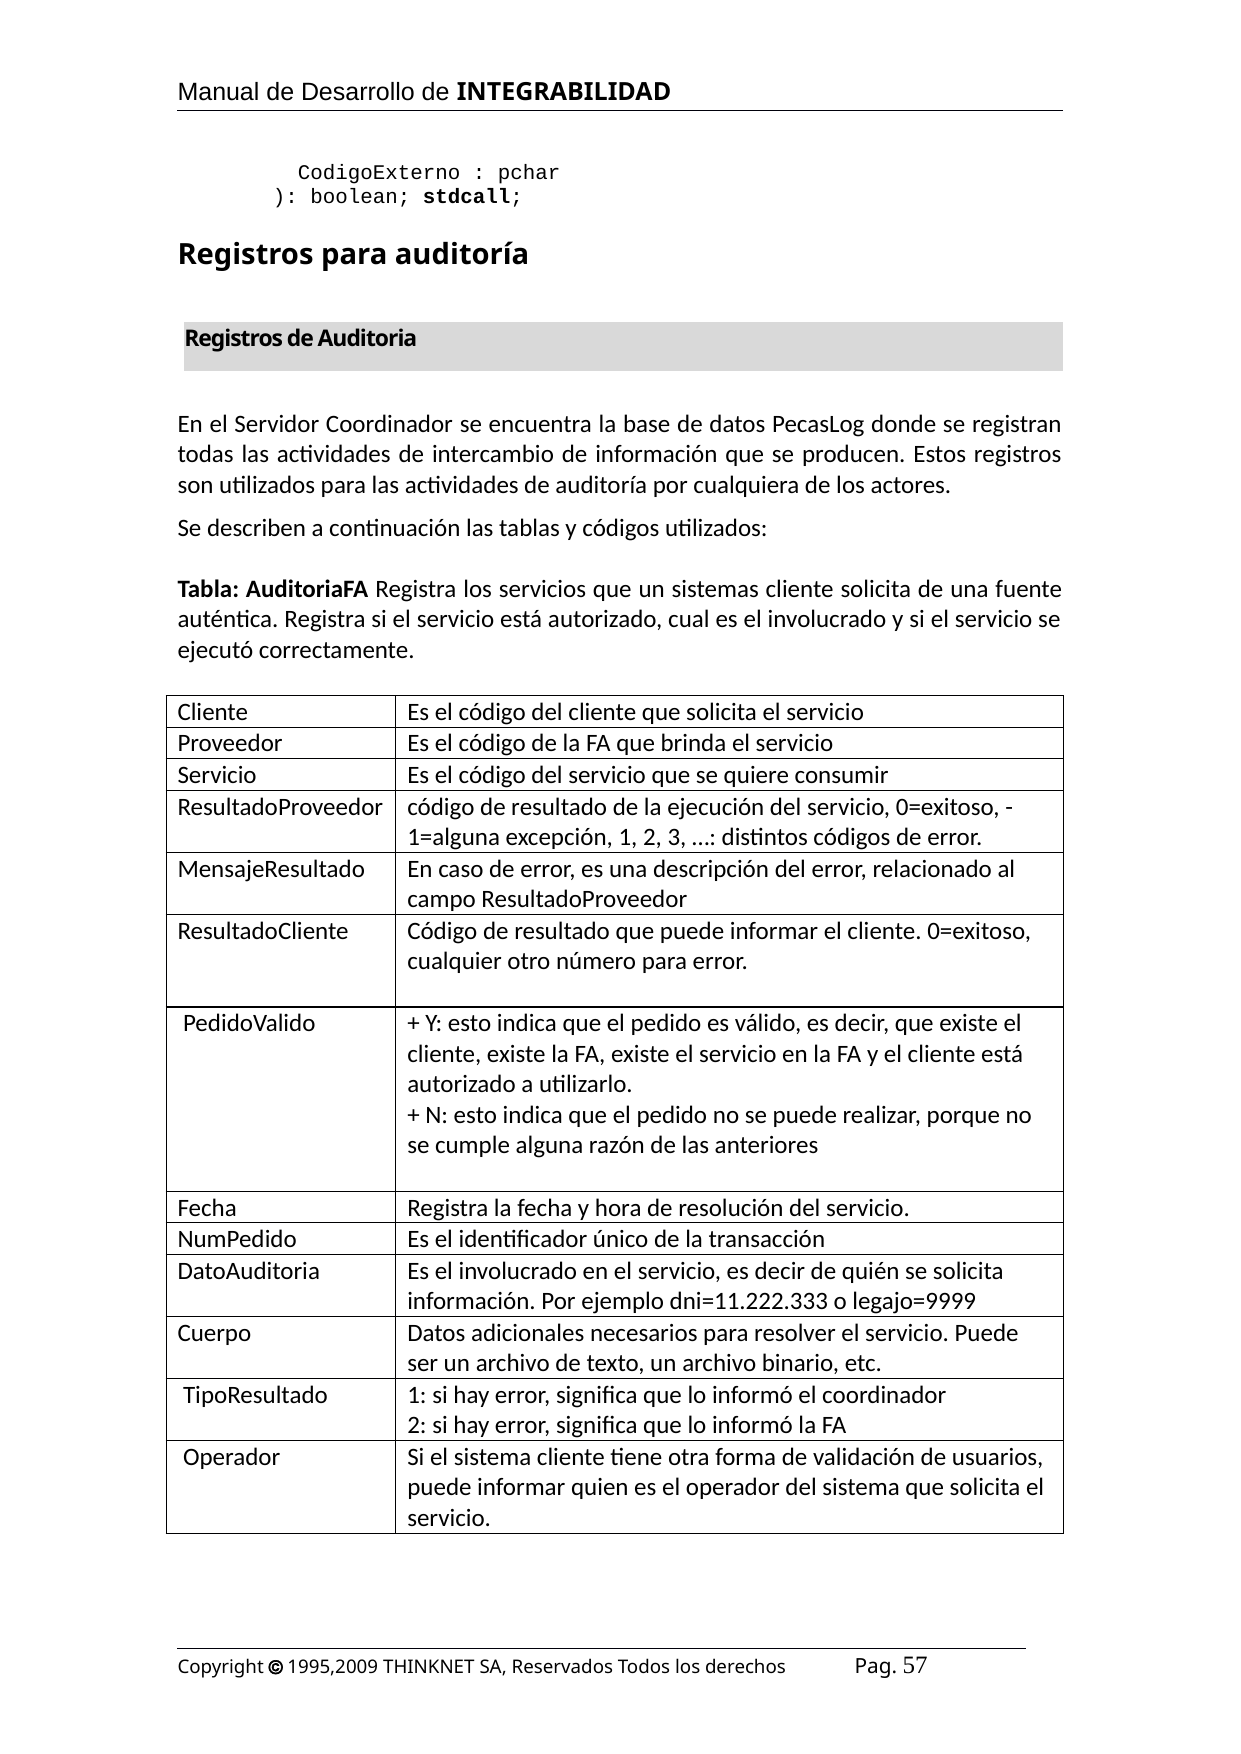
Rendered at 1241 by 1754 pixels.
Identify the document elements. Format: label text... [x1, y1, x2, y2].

subtitle Registros de Auditoria [184, 322, 1063, 371]
table_cell Cuerpo [167, 1317, 395, 1378]
table_cell ResultadoProveedor [167, 791, 395, 852]
table_cell Si el sistema cliente tiene otra forma de validación de usuarios, puede informar quien es el operador del sistema que solicita el servicio. [396, 1441, 1063, 1533]
text En el Servidor Coordinador se encuentra la base de datos PecasLog donde se registran todas las actividades de intercambio de información que se producen. Estos registros son utilizados para las actividades de auditoría por cualquiera de los actores. [177, 408, 1063, 499]
table_header Cliente [167, 696, 395, 727]
text ): boolean; stdcall; [273, 186, 1063, 210]
table_cell Es el código del servicio que se quiere consumir [396, 759, 1063, 790]
table_cell + Y: esto indica que el pedido es válido, es decir, que existe el cliente, existe la FA, existe el servicio en la FA y el cliente está autorizado a utilizarlo. + N: esto indica que el pedido no se puede realizar, porque no se cumple alguna razón de las anteriores [396, 1008, 1063, 1191]
table_cell Código de resultado que puede informar el cliente. 0=exitoso, cualquier otro número para error. [396, 915, 1063, 1006]
table_cell Fecha [167, 1192, 395, 1222]
table_cell MensajeResultado [167, 853, 395, 914]
table_cell PedidoValido [167, 1008, 395, 1191]
table_cell Es el involucrado en el servicio, es decir de quién se solicita información. Por ejemplo dni=11.222.333 o legajo=9999 [396, 1255, 1063, 1316]
subtitle Registros para auditoría [177, 233, 1063, 273]
table_cell Datos adicionales necesarios para resolver el servicio. Puede ser un archivo de texto, un archivo binario, etc. [396, 1317, 1063, 1378]
text CodigoExterno : pchar [273, 162, 1063, 186]
table_header Es el código del cliente que solicita el servicio [396, 696, 1063, 727]
table_cell Es el identificador único de la transacción [396, 1223, 1063, 1254]
text Se describen a continuación las tablas y códigos utilizados: [177, 512, 1063, 542]
text Tabla: AuditoriaFA Registra los servicios que un sistemas cliente solicita de una fuente auténtica. Registra si el servicio está autorizado, cual es el involucrado y si el servicio se ejecutó correctamente. [177, 573, 1063, 664]
table_cell En caso de error, es una descripción del error, relacionado al campo ResultadoProveedor [396, 853, 1063, 914]
table_cell TipoResultado [167, 1379, 395, 1440]
table_cell Servicio [167, 759, 395, 790]
table_cell 1: si hay error, significa que lo informó el coordinador 2: si hay error, significa que lo informó la FA [396, 1379, 1063, 1440]
table_cell ResultadoCliente [167, 915, 395, 1006]
table_cell NumPedido [167, 1223, 395, 1254]
table_cell código de resultado de la ejecución del servicio, 0=exitoso, -1=alguna excepción, 1, 2, 3, …: distintos códigos de error. [396, 791, 1063, 852]
table_cell Operador [167, 1441, 395, 1533]
table_cell Es el código de la FA que brinda el servicio [396, 728, 1063, 758]
table_cell Registra la fecha y hora de resolución del servicio. [396, 1192, 1063, 1222]
table_cell DatoAuditoria [167, 1255, 395, 1316]
table_cell Proveedor [167, 728, 395, 758]
